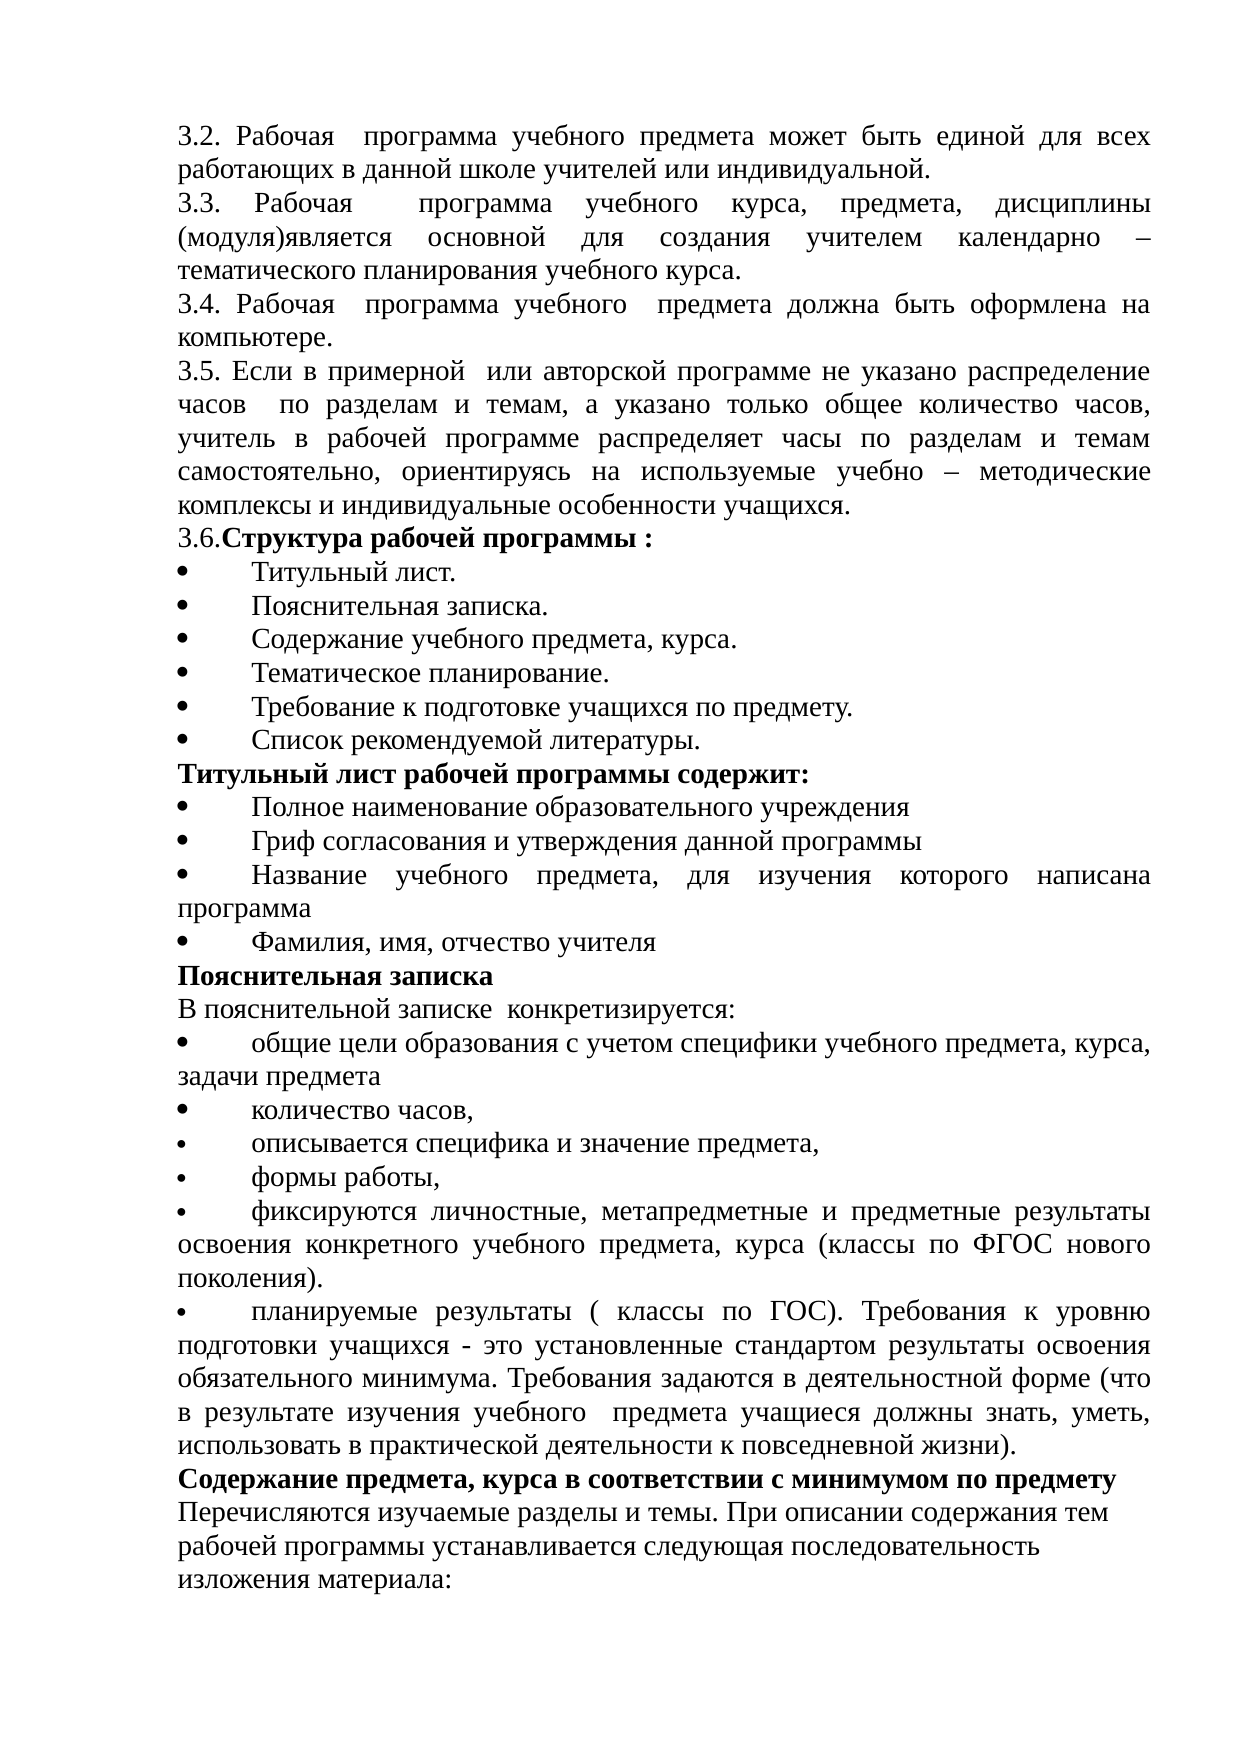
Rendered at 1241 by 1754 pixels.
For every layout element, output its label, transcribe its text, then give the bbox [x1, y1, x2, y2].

list В пояснительной записке конкретизируется: [177, 991, 1152, 1025]
list Тематическое планирование. [177, 655, 1152, 689]
list 3.6.Структура рабочей программы : [177, 521, 1152, 554]
list общие цели образования с учетом специфики учебного предмета, курса, задачи предмета [177, 1025, 1152, 1092]
list Полное наименование образовательного учреждения [177, 789, 1152, 823]
text Титульный лист рабочей программы содержит: [177, 756, 1152, 789]
list формы работы, [177, 1159, 1152, 1193]
list Титульный лист. [177, 554, 1152, 588]
list Название учебного предмета, для изучения которого написана программа [177, 857, 1152, 924]
list Требование к подготовке учащихся по предмету. [177, 689, 1152, 722]
list Пояснительная записка. [177, 588, 1152, 621]
list Гриф согласования и утверждения данной программы [177, 823, 1152, 857]
list фиксируются личностные, метапредметные и предметные результаты освоения конкретного учебного предмета, курса (классы по ФГОС нового поколения). [177, 1193, 1152, 1293]
list Список рекомендуемой литературы. [177, 722, 1152, 756]
list 3.2. Рабочая программа учебного предмета может быть единой для всех работающих в данной школе учителей или индивидуальной. [177, 118, 1152, 185]
text Перечисляются изучаемые разделы и темы. При описании содержания тем рабочей программы устанавливается следующая последовательность изложения материала: [177, 1494, 1152, 1595]
list 3.4. Рабочая программа учебного предмета должна быть оформлена на компьютере. [177, 286, 1152, 353]
list Содержание учебного предмета, курса. [177, 621, 1152, 655]
list описывается специфика и значение предмета, [177, 1126, 1152, 1159]
list 3.5. Если в примерной или авторской программе не указано распределение часов по разделам и темам, а указано только общее количество часов, учитель в рабочей программе распределяет часы по разделам и темам самостоятельно, ориентируясь на используемые учебно – методические комплексы и индивидуальные особенности учащихся. [177, 353, 1152, 521]
list Фамилия, имя, отчество учителя [177, 924, 1152, 958]
list 3.3. Рабочая программа учебного курса, предмета, дисциплины (модуля)является основной для создания учителем календарно – тематического планирования учебного курса. [177, 185, 1152, 286]
list количество часов, [177, 1092, 1152, 1126]
list Пояснительная записка [177, 958, 1152, 991]
list планируемые результаты ( классы по ГОС). Требования к уровню подготовки учащихся - это установленные стандартом результаты освоения обязательного минимума. Требования задаются в деятельностной форме (что в результате изучения учебного предмета учащиеся должны знать, уметь, использовать в практической деятельности к повседневной жизни). [177, 1293, 1152, 1461]
list Содержание предмета, курса в соответствии с минимумом по предмету [177, 1461, 1152, 1494]
